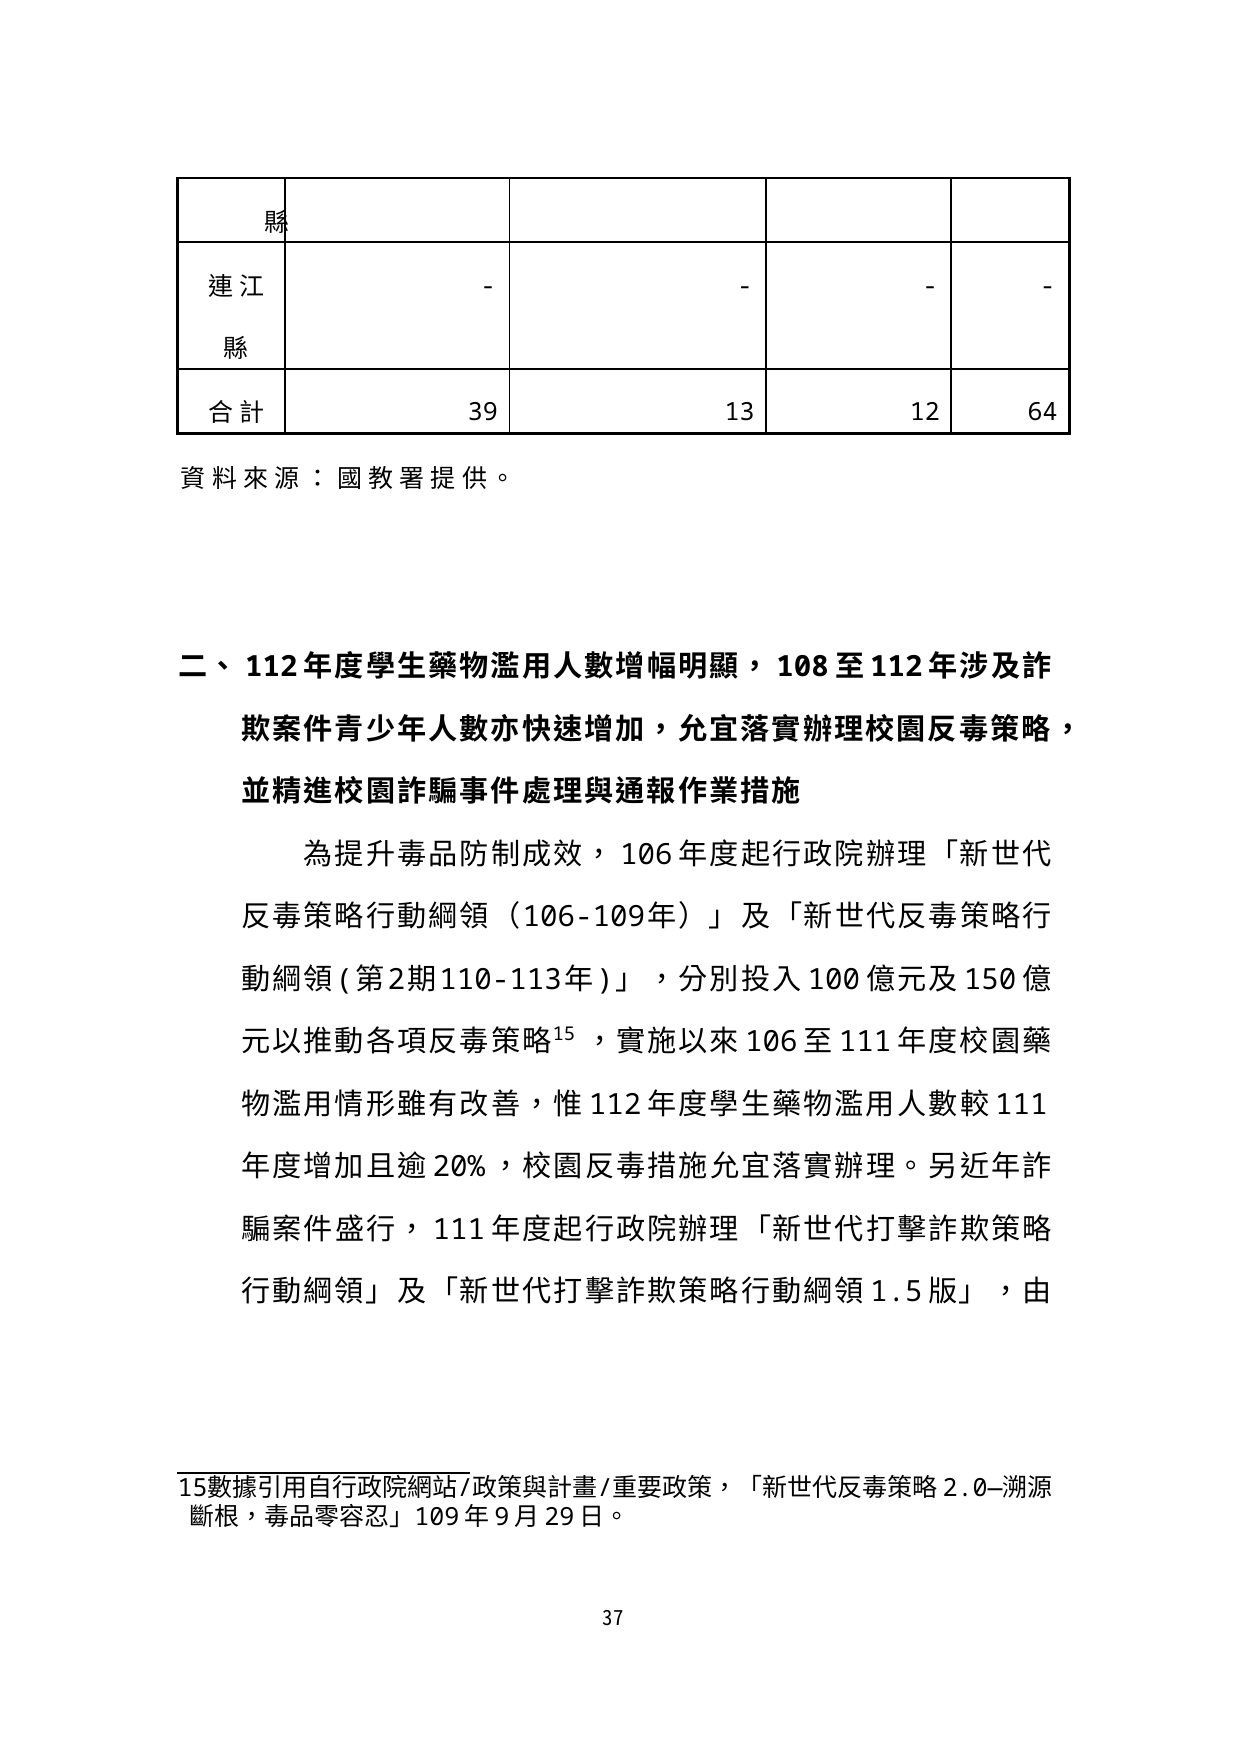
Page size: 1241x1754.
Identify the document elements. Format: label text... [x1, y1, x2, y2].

table_cell 13 [510, 370, 765, 432]
text 資料來源：國教署提供。 [175, 435, 1063, 497]
table_cell 連江縣 [179, 243, 284, 368]
table_cell 合計 [179, 370, 284, 432]
table_cell - [952, 243, 1068, 368]
table_cell 39 [286, 370, 509, 432]
text 數據引用自行政院網站/政策與計畫/重要政策，「新世代反毒策略2.0—溯源斷根，毒品零容忍」109年9月29日。 [177, 1473, 1063, 1532]
table_cell - [952, 179, 1068, 241]
table_cell - [510, 179, 765, 241]
table_cell 金門縣 [179, 179, 284, 241]
text 為提升毒品防制成效，106年度起行政院辦理「新世代反毒策略行動綱領（106-109年）」及「新世代反毒策略行動綱領(第2期110-113年)」，分別投入100億元及150億元以推動各項反毒策略，實施以來106至111年度校園藥物濫用情形雖有改善，惟112年度學生藥物濫用人數較111年度增加且逾20%，校園反毒措施允宜落實辦理。另近年詐騙案件盛行，111年度起行政院辦理「新世代打擊詐欺策略行動綱領」及「新世代打擊詐欺策略行動綱領1.5版」，由 [236, 810, 1063, 1310]
table_cell 64 [952, 370, 1068, 432]
table_cell 12 [767, 370, 950, 432]
table_cell - [510, 243, 765, 368]
text 二、112年度學生藥物濫用人數增幅明顯，108至112年涉及詐欺案件青少年人數亦快速增加，允宜落實辦理校園反毒策略，並精進校園詐騙事件處理與通報作業措施 [177, 622, 1063, 810]
table_cell - [286, 243, 509, 368]
table_cell - [767, 179, 950, 241]
table_cell - [767, 243, 950, 368]
table_cell - [286, 179, 509, 241]
